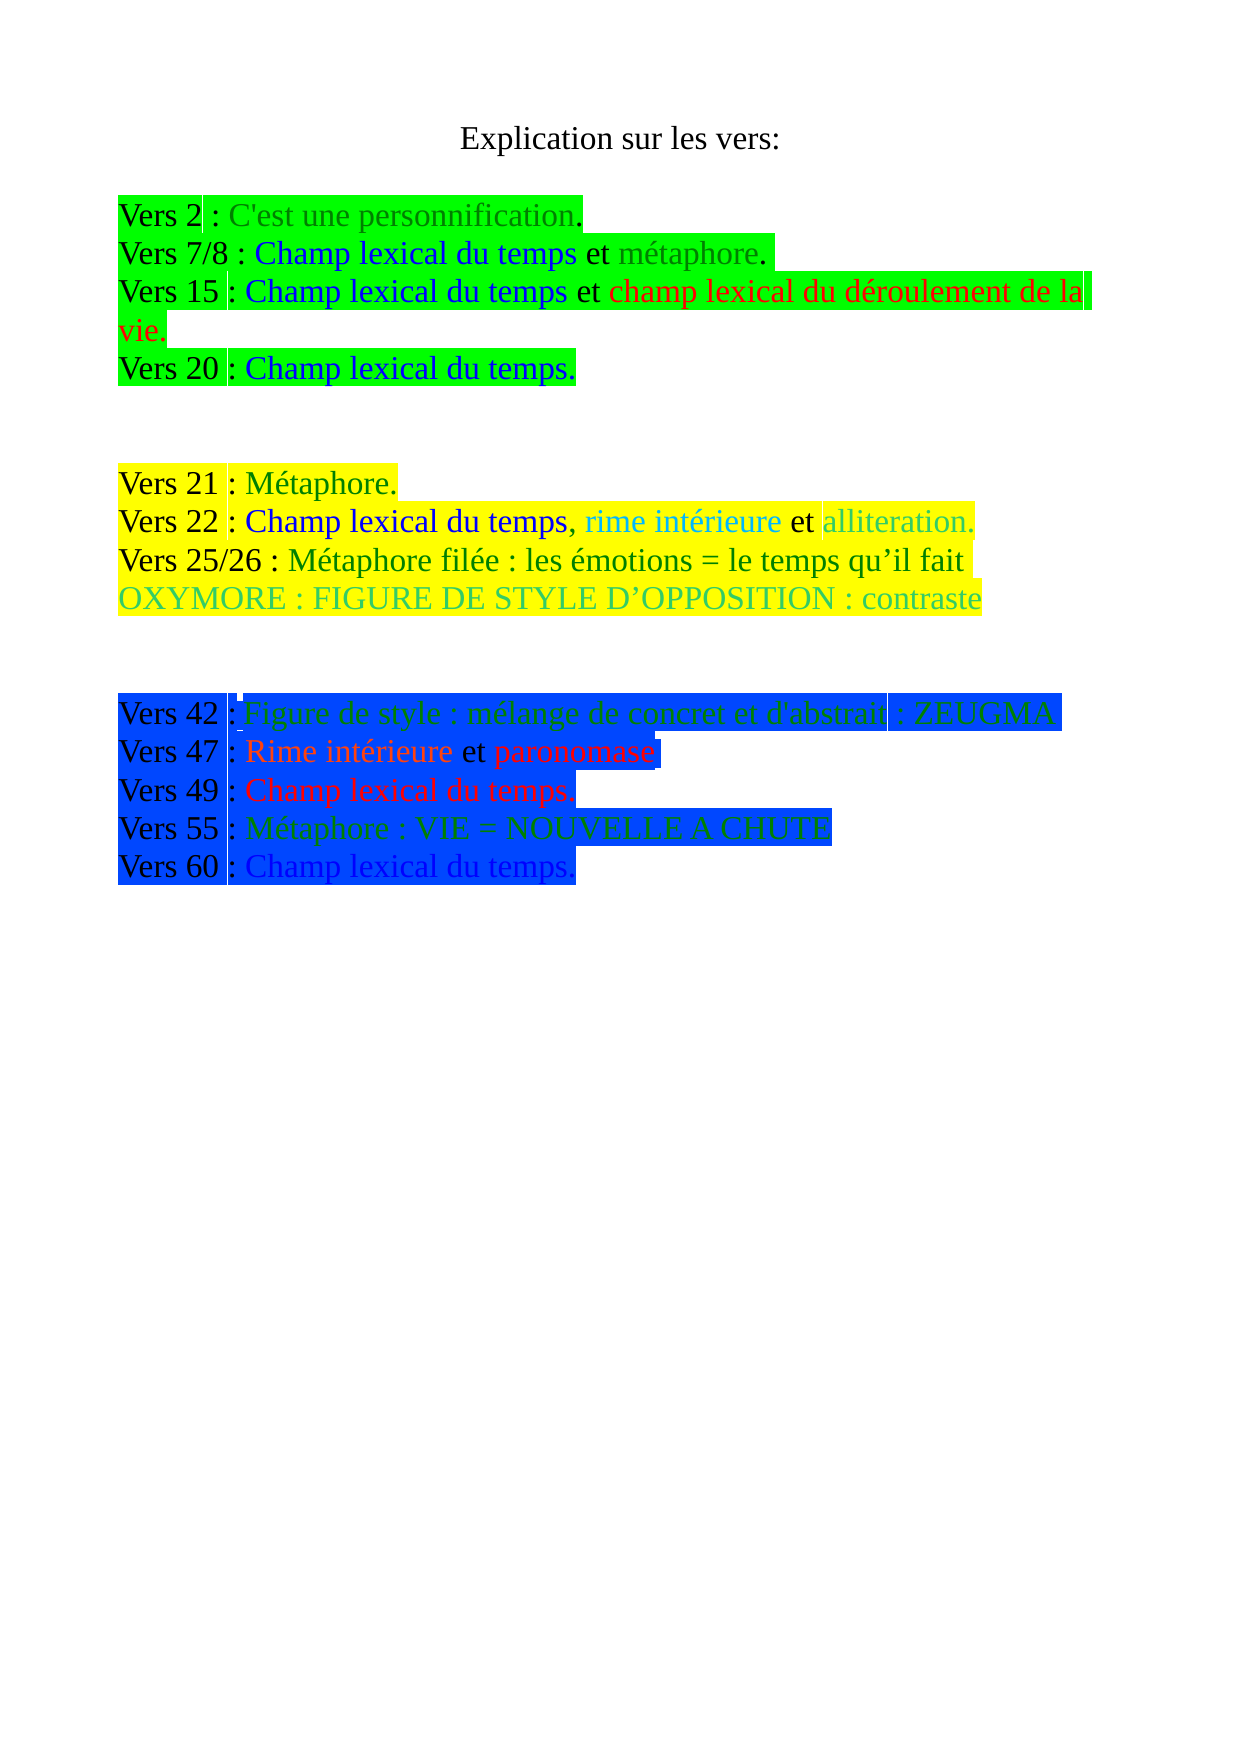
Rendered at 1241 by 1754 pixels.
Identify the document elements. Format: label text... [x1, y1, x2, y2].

text Vers 47 : Rime intérieure et paronomase [118, 731, 1122, 770]
text Vers 21 : Métaphore. [118, 463, 1122, 501]
text Vers 2 : C'est une personnification. [118, 195, 1122, 233]
text Vers 55 : Métaphore : VIE = NOUVELLE A CHUTE [118, 808, 1122, 846]
text Vers 15 : Champ lexical du temps et champ lexical du déroulement de la vie. [118, 271, 1122, 348]
text Vers 25/26 : Métaphore filée : les émotions = le temps qu’il fait [118, 540, 1122, 578]
text Vers 42 : Figure de style : mélange de concret et d'abstrait : ZEUGMA [118, 693, 1122, 731]
text Vers 22 : Champ lexical du temps, rime intérieure et alliteration. [118, 501, 1122, 540]
text Vers 7/8 : Champ lexical du temps et métaphore. [118, 233, 1122, 271]
text Vers 49 : Champ lexical du temps. [118, 770, 1122, 808]
text Vers 60 : Champ lexical du temps. [118, 846, 1122, 885]
text Vers 20 : Champ lexical du temps. [118, 348, 1122, 386]
text OXYMORE : FIGURE DE STYLE D’OPPOSITION : contraste [118, 578, 1122, 616]
text Explication sur les vers: [118, 118, 1122, 156]
